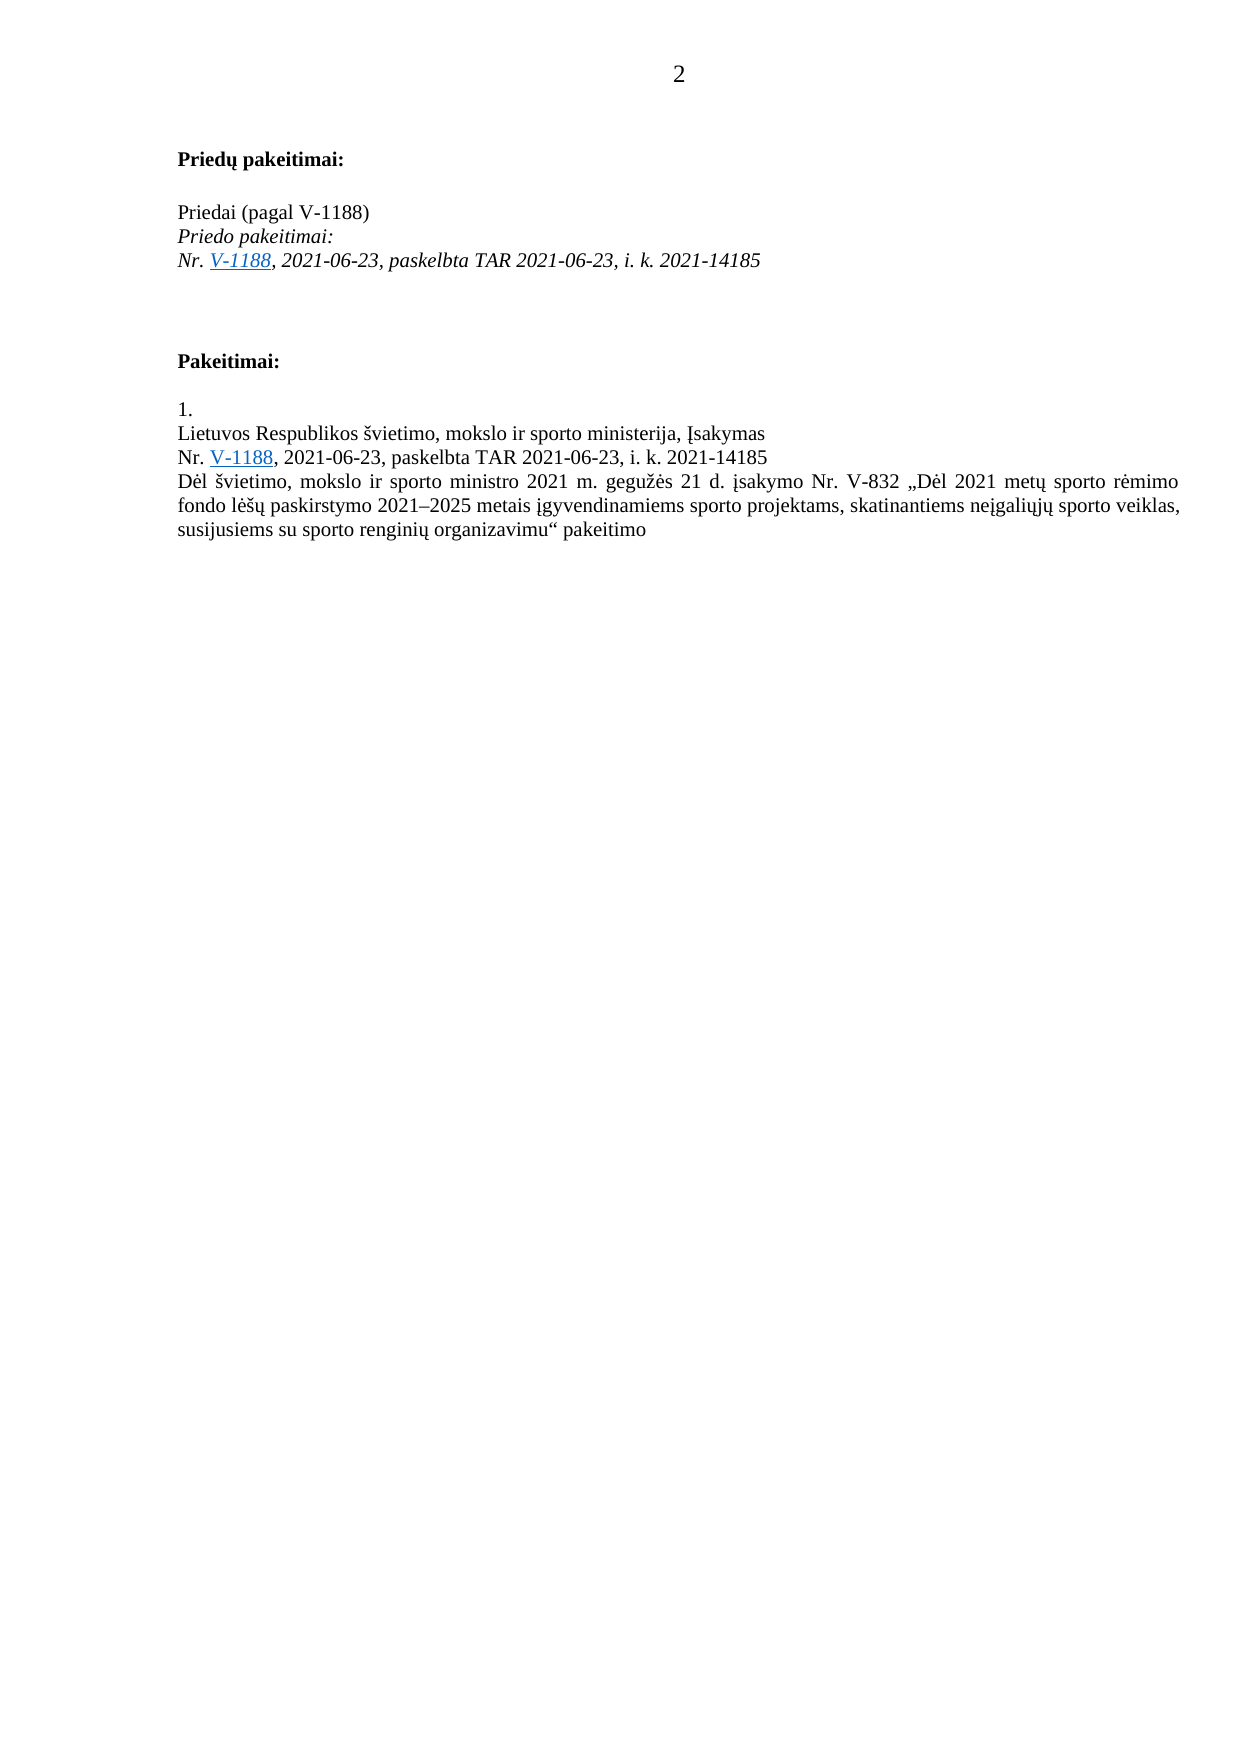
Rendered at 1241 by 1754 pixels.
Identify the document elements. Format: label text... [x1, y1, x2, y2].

text Nr. V-1188, 2021-06-23, paskelbta TAR 2021-06-23, i. k. 2021-14185 [177, 445, 1181, 469]
text Nr. V-1188, 2021-06-23, paskelbta TAR 2021-06-23, i. k. 2021-14185 [177, 248, 1181, 272]
text Priedo pakeitimai: [177, 224, 1181, 248]
text Priedų pakeitimai: [177, 147, 1181, 171]
text 1. [177, 397, 1181, 421]
text Dėl švietimo, mokslo ir sporto ministro 2021 m. gegužės 21 d. įsakymo Nr. V-832 „Dėl 2021 metų sporto rėmimo fondo lėšų paskirstymo 2021–2025 metais įgyvendinamiems sporto projektams, skatinantiems neįgaliųjų sporto veiklas, susijusiems su sporto renginių organizavimu“ pakeitimo [177, 469, 1181, 541]
text Lietuvos Respublikos švietimo, mokslo ir sporto ministerija, Įsakymas [177, 421, 1181, 445]
text Priedai (pagal V-1188) [177, 200, 1181, 224]
text Pakeitimai: [177, 349, 1181, 373]
